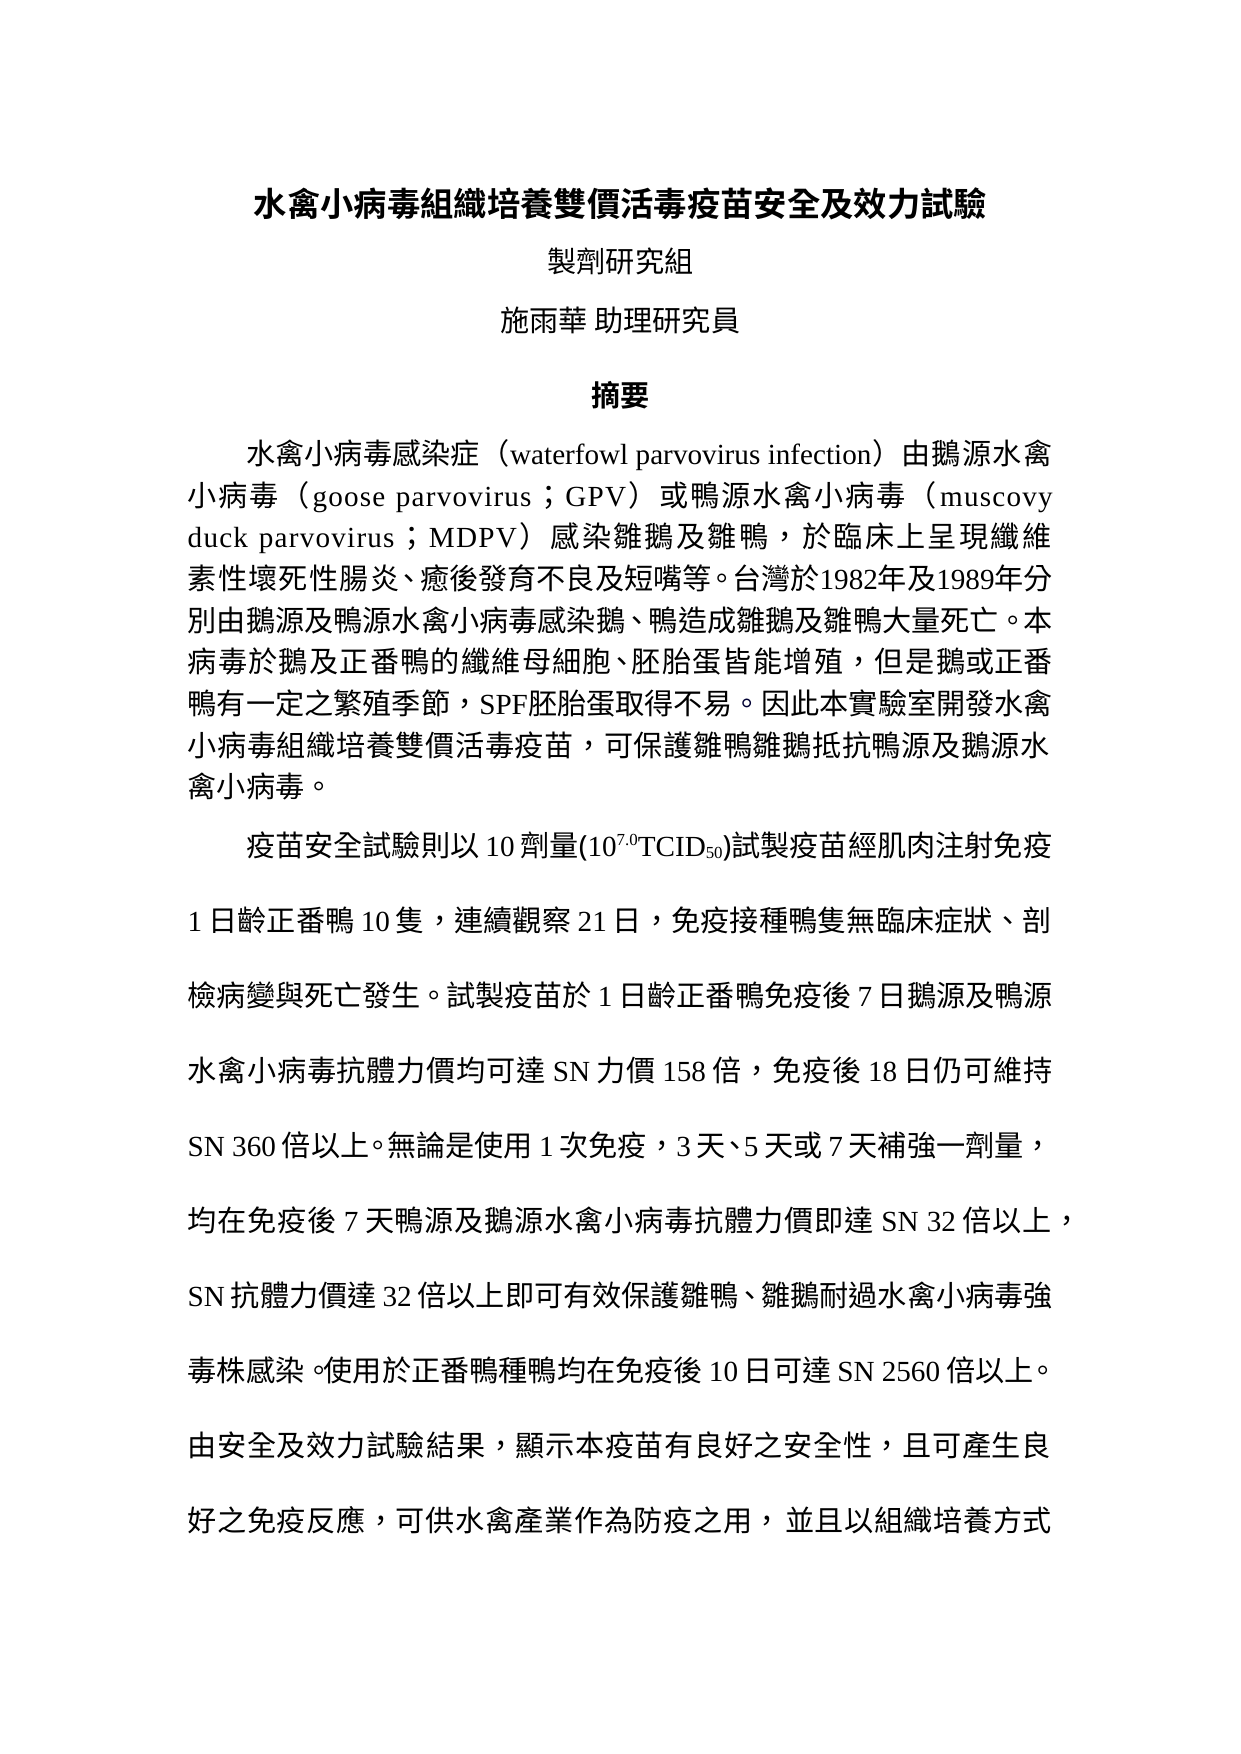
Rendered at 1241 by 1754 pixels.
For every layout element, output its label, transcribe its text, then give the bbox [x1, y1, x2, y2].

text 摘要 [187, 356, 1053, 431]
text 施雨華 助理研究員 [187, 281, 1053, 356]
text 水禽小病毒感染症（waterfowl parvovirus infection）由鵝源水禽小病毒（goose parvovirus；GPV）或鴨源水禽小病毒（muscovy duck parvovirus；MDPV）感染雛鵝及雛鴨，於臨床上呈現纖維素性壞死性腸炎、癒後發育不良及短嘴等。台灣於1982年及1989年分別由鵝源及鴨源水禽小病毒感染鵝、鴨造成雛鵝及雛鴨大量死亡。本病毒於鵝及正番鴨的纖維母細胞、胚胎蛋皆能增殖，但是鵝或正番鴨有一定之繁殖季節，SPF胚胎蛋取得不易。因此本實驗室開發水禽小病毒組織培養雙價活毒疫苗，可保護雛鴨雛鵝抵抗鴨源及鵝源水禽小病毒。 [187, 431, 1053, 806]
text 水禽小病毒組織培養雙價活毒疫苗安全及效力試驗 [187, 164, 1053, 239]
text 疫苗安全試驗則以10劑量(107.0TCID50)試製疫苗經肌肉注射免疫1日齡正番鴨10隻，連續觀察21日，免疫接種鴨隻無臨床症狀、剖檢病變與死亡發生。試製疫苗於1日齡正番鴨免疫後7日鵝源及鴨源水禽小病毒抗體力價均可達SN力價158倍，免疫後18日仍可維持SN 360倍以上。無論是使用1次免疫，3天、5天或7天補強一劑量，均在免疫後7天鴨源及鵝源水禽小病毒抗體力價即達SN 32倍以上，SN抗體力價達32倍以上即可有效保護雛鴨、雛鵝耐過水禽小病毒強毒株感染。使用於正番鴨種鴨均在免疫後10日可達SN 2560倍以上。由安全及效力試驗結果，顯示本疫苗有良好之安全性，且可產生良好之免疫反應，可供水禽產業作為防疫之用，並且以組織培養方式可以解決SPF鵝及鴨胚胎蛋取得不易之問題。 [187, 806, 1053, 1556]
text 製劑研究組 [187, 239, 1053, 281]
